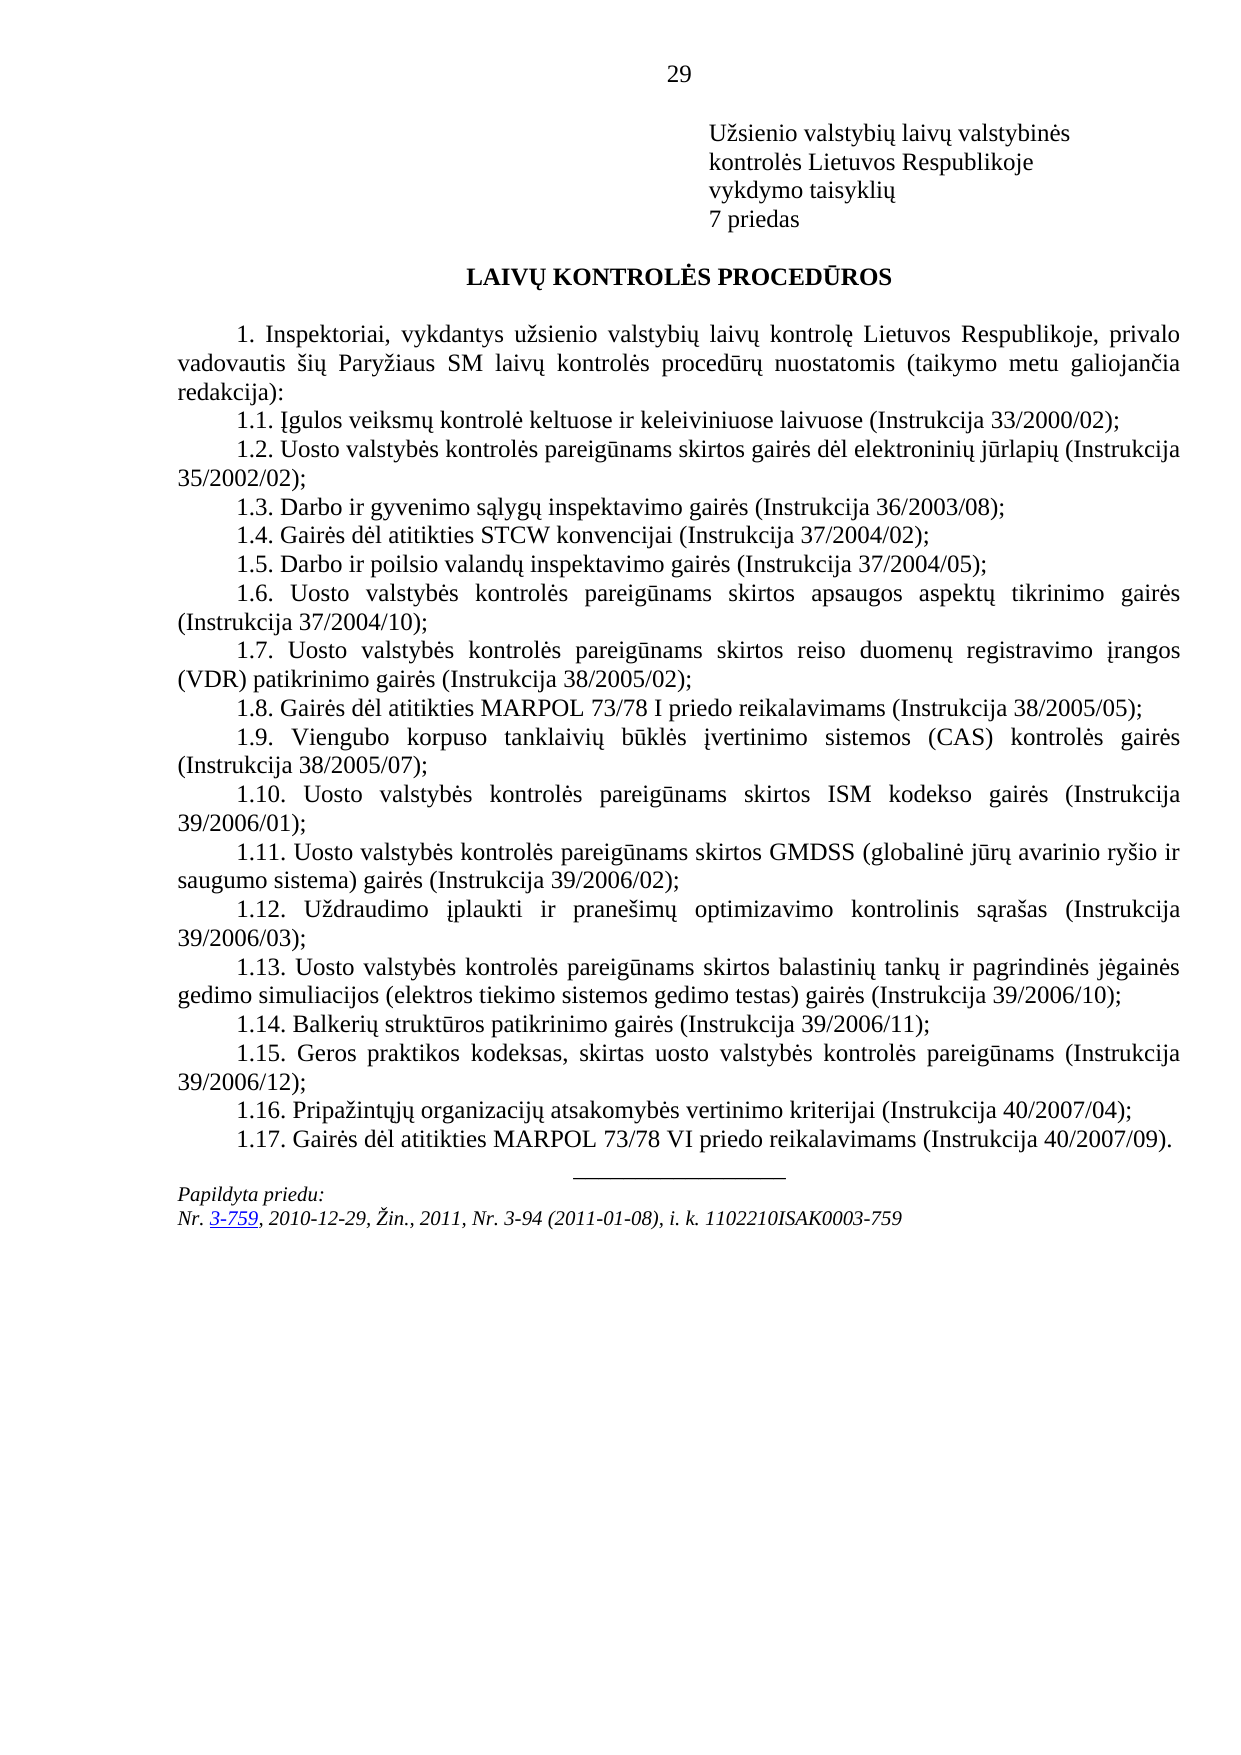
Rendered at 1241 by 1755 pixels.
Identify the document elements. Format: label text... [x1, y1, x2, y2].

text 7 priedas [177, 204, 1181, 233]
text 1.1. Įgulos veiksmų kontrolė keltuose ir keleiviniuose laivuose (Instrukcija 33/2000/02); [177, 406, 1181, 434]
text 1.11. Uosto valstybės kontrolės pareigūnams skirtos GMDSS (globalinė jūrų avarinio ryšio ir saugumo sistema) gairės (Instrukcija 39/2006/02); [177, 837, 1181, 894]
text 1. Inspektoriai, vykdantys užsienio valstybių laivų kontrolę Lietuvos Respublikoje, privalo vadovautis šių Paryžiaus SM laivų kontrolės procedūrų nuostatomis (taikymo metu galiojančia redakcija): [177, 319, 1181, 406]
text 1.3. Darbo ir gyvenimo sąlygų inspektavimo gairės (Instrukcija 36/2003/08); [177, 492, 1181, 521]
text 1.2. Uosto valstybės kontrolės pareigūnams skirtos gairės dėl elektroninių jūrlapių (Instrukcija 35/2002/02); [177, 434, 1181, 492]
text 1.10. Uosto valstybės kontrolės pareigūnams skirtos ISM kodekso gairės (Instrukcija 39/2006/01); [177, 779, 1181, 837]
text Užsienio valstybių laivų valstybinės [709, 118, 1181, 147]
text 1.13. Uosto valstybės kontrolės pareigūnams skirtos balastinių tankų ir pagrindinės jėgainės gedimo simuliacijos (elektros tiekimo sistemos gedimo testas) gairės (Instrukcija 39/2006/10); [177, 952, 1181, 1009]
text 1.9. Viengubo korpuso tanklaivių būklės įvertinimo sistemos (CAS) kontrolės gairės (Instrukcija 38/2005/07); [177, 722, 1181, 779]
text 1.15. Geros praktikos kodeksas, skirtas uosto valstybės kontrolės pareigūnams (Instrukcija 39/2006/12); [177, 1038, 1181, 1096]
text 1.12. Uždraudimo įplaukti ir pranešimų optimizavimo kontrolinis sąrašas (Instrukcija 39/2006/03); [177, 894, 1181, 952]
text 1.4. Gairės dėl atitikties STCW konvencijai (Instrukcija 37/2004/02); [177, 521, 1181, 549]
text 1.16. Pripažintųjų organizacijų atsakomybės vertinimo kriterijai (Instrukcija 40/2007/04); [177, 1096, 1181, 1124]
text 1.17. Gairės dėl atitikties MARPOL 73/78 VI priedo reikalavimams (Instrukcija 40/2007/09). [177, 1124, 1181, 1153]
text 1.5. Darbo ir poilsio valandų inspektavimo gairės (Instrukcija 37/2004/05); [177, 549, 1181, 578]
text 1.6. Uosto valstybės kontrolės pareigūnams skirtos apsaugos aspektų tikrinimo gairės (Instrukcija 37/2004/10); [177, 578, 1181, 636]
text Papildyta priedu: [177, 1182, 1181, 1206]
text Nr. 3-759, 2010-12-29, Žin., 2011, Nr. 3-94 (2011-01-08), i. k. 1102210ISAK0003-759 [177, 1206, 1181, 1230]
text kontrolės Lietuvos Respublikoje [177, 147, 1181, 176]
text _________________ [177, 1153, 1181, 1182]
text 1.8. Gairės dėl atitikties MARPOL 73/78 I priedo reikalavimams (Instrukcija 38/2005/05); [177, 693, 1181, 722]
text LAIVŲ KONTROLĖS PROCEDŪROS [177, 262, 1181, 291]
text 1.7. Uosto valstybės kontrolės pareigūnams skirtos reiso duomenų registravimo įrangos (VDR) patikrinimo gairės (Instrukcija 38/2005/02); [177, 636, 1181, 693]
text 1.14. Balkerių struktūros patikrinimo gairės (Instrukcija 39/2006/11); [177, 1009, 1181, 1038]
text vykdymo taisyklių [177, 176, 1181, 204]
